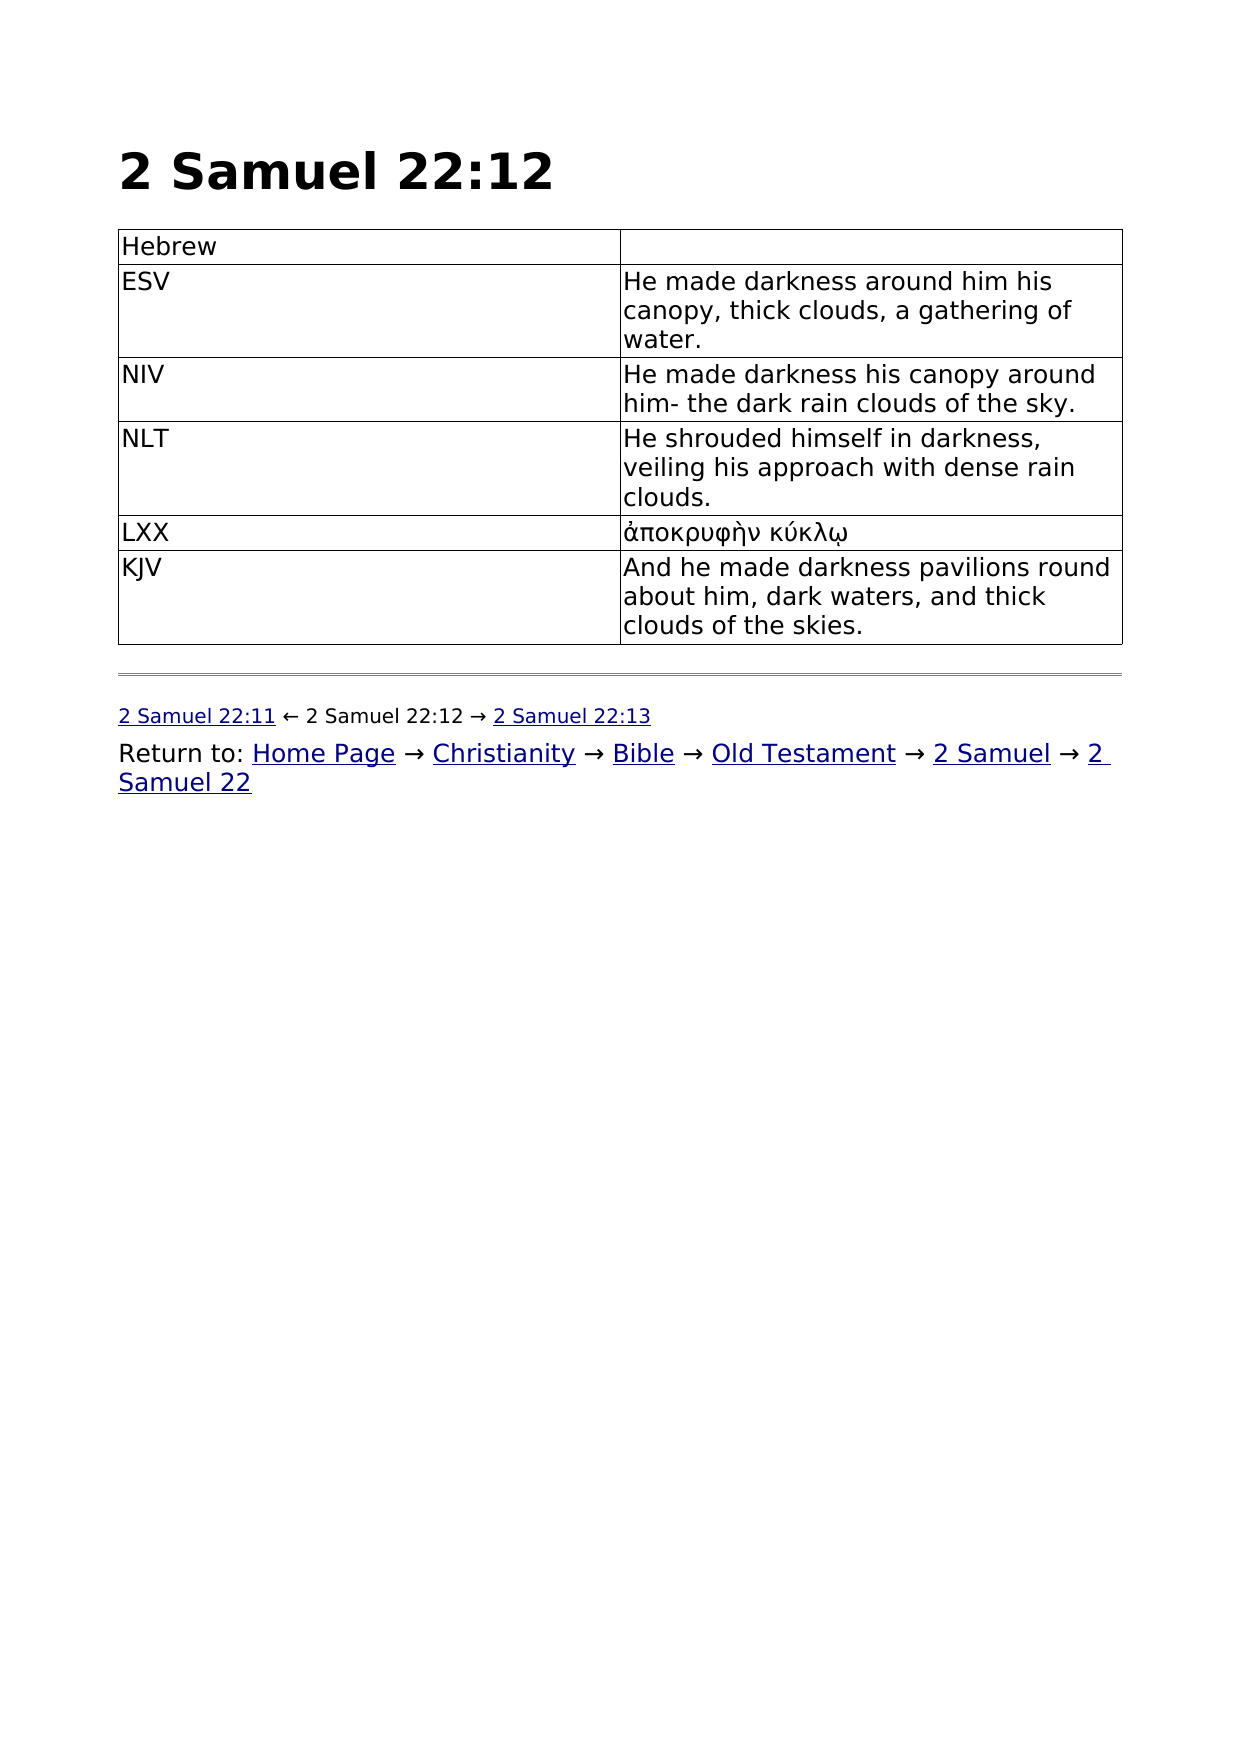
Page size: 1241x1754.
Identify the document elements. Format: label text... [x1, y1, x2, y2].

table_cell He made darkness his canopy around him- the dark rain clouds of the sky. [621, 358, 1122, 421]
table_cell He made darkness around him his canopy, thick clouds, a gathering of water. [621, 265, 1122, 357]
table_cell ESV [119, 265, 620, 357]
subtitle 2 Samuel 22:12 [118, 143, 1122, 201]
table_cell NIV [119, 358, 620, 421]
table_cell KJV [119, 551, 620, 643]
table_cell LXX [119, 516, 620, 550]
table_cell NLT [119, 422, 620, 515]
text Return to: Home Page → Christianity → Bible → Old Testament → 2 Samuel → 2 Samuel 22 [118, 739, 1122, 797]
table_cell He shrouded himself in darkness, veiling his approach with dense rain clouds. [621, 422, 1122, 515]
table_cell ἀποκρυφὴν κύκλῳ [621, 516, 1122, 550]
text 2 Samuel 22:11 ← 2 Samuel 22:12 → 2 Samuel 22:13 [118, 705, 1122, 739]
table_cell And he made darkness pavilions round about him, dark waters, and thick clouds of the skies. [621, 551, 1122, 643]
table_header [621, 230, 1122, 264]
table_header Hebrew [119, 230, 620, 264]
